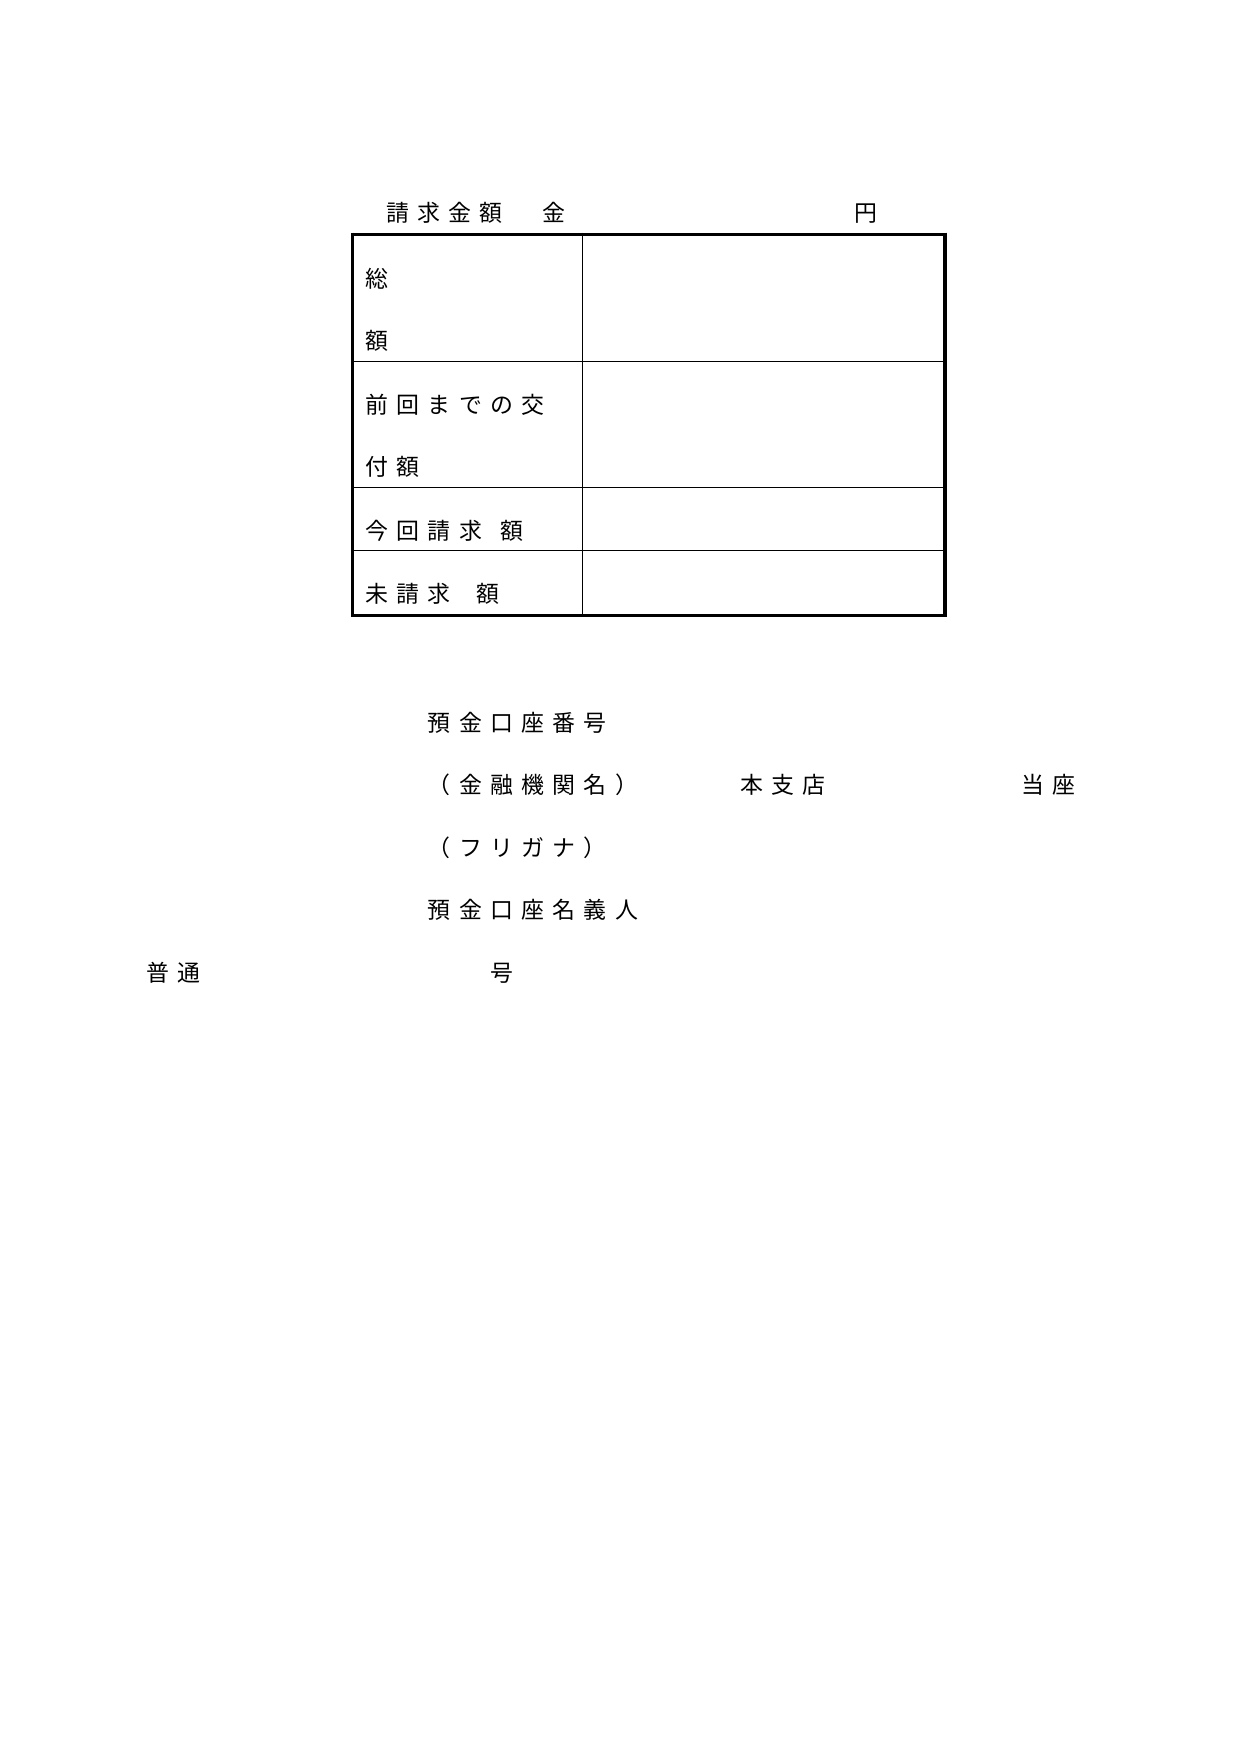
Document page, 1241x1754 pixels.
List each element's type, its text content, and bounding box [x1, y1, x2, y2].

table_cell [583, 488, 943, 550]
table_header [583, 236, 943, 361]
text （フリガナ） [142, 804, 1121, 867]
text 預金口座名義人 普通 号 [142, 867, 1121, 992]
table_cell [583, 362, 943, 487]
table_cell 前回までの交付額 [354, 362, 582, 487]
table_cell 今回請求額 [354, 488, 582, 550]
table_cell 未請求額 [354, 551, 582, 614]
text 預金口座番号 [142, 679, 1121, 742]
text （金融機関名） 本支店 当座 [142, 742, 1121, 804]
table_header 総 額 [354, 236, 582, 361]
text 請求金額 金 円 [142, 170, 1121, 232]
table_cell [583, 551, 943, 614]
